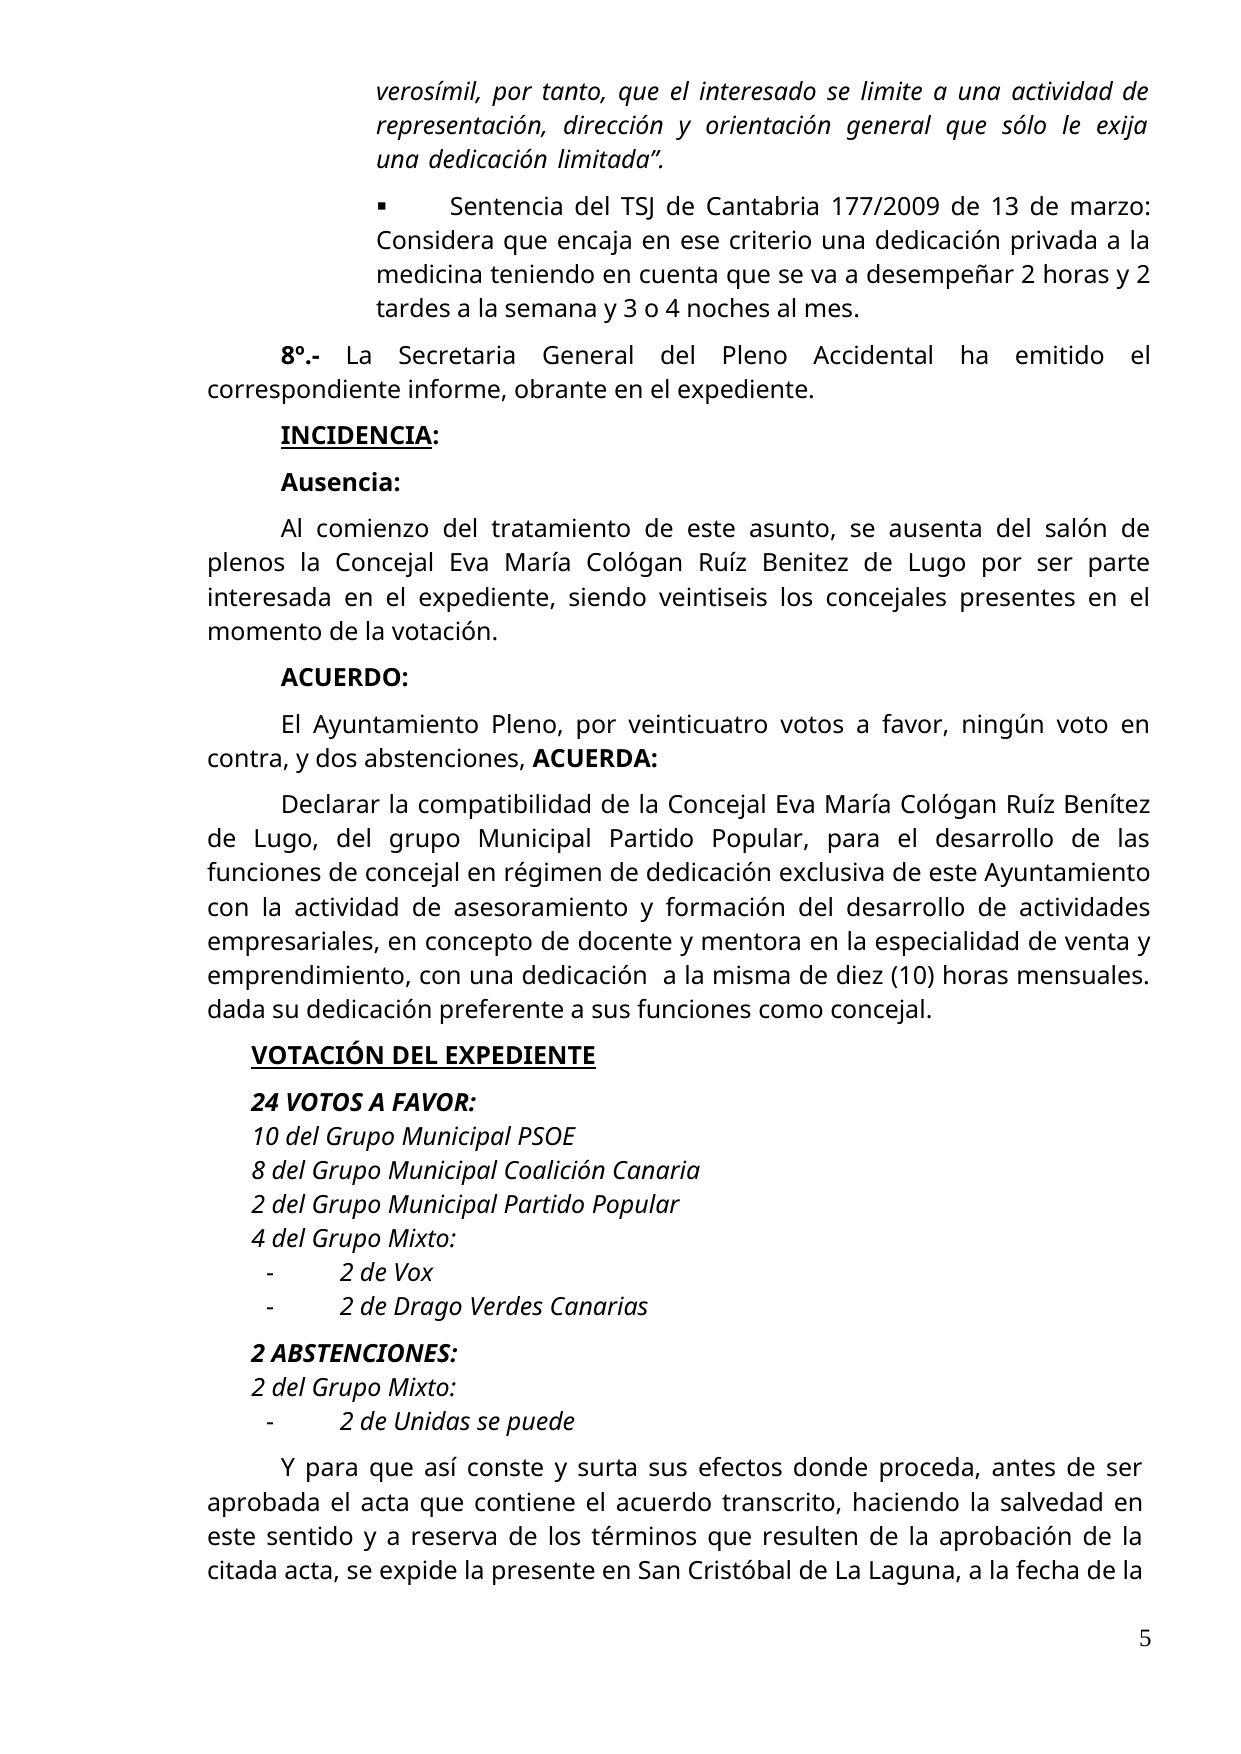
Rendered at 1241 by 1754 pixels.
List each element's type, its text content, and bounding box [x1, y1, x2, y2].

text 8º.- La Secretaria General del Pleno Accidental ha emitido el correspondiente informe, obrante en el expediente. [207, 337, 1152, 405]
text 10 del Grupo Municipal PSOE [251, 1118, 1152, 1153]
list 2 de Unidas se puede [266, 1403, 1152, 1438]
text Al comienzo del tratamiento de este asunto, se ausenta del salón de plenos la Concejal Eva María Cológan Ruíz Benitez de Lugo por ser parte interesada en el expediente, siendo veintiseis los concejales presentes en el momento de la votación. [207, 511, 1152, 647]
text 24 VOTOS A FAVOR: [251, 1084, 1152, 1118]
text VOTACIÓN DEL EXPEDIENTE [244, 1038, 1152, 1072]
text 8 del Grupo Municipal Coalición Canaria [251, 1153, 1152, 1187]
list verosímil, por tanto, que el interesado se limite a una actividad de representación, dirección y orientación general que sólo le exija una dedicación limitada”. [376, 74, 1152, 176]
list 2 de Drago Verdes Canarias [266, 1289, 1152, 1323]
text 4 del Grupo Mixto: [251, 1221, 1152, 1255]
text 2 del Grupo Municipal Partido Popular [251, 1187, 1152, 1221]
text Y para que así conste y surta sus efectos donde proceda, antes de ser aprobada el acta que contiene el acuerdo transcrito, haciendo la salvedad en este sentido y a reserva de los términos que resulten de la aprobación de la citada acta, se expide la presente en San Cristóbal de La Laguna, a la fecha de la [207, 1450, 1144, 1586]
list 2 de Vox [266, 1255, 1152, 1289]
text ACUERDO: [207, 660, 1152, 694]
text 2 ABSTENCIONES: [251, 1335, 1152, 1369]
text Declarar la compatibilidad de la Concejal Eva María Cológan Ruíz Benítez de Lugo, del grupo Municipal Partido Popular, para el desarrollo de las funciones de concejal en régimen de dedicación exclusiva de este Ayuntamiento con la actividad de asesoramiento y formación del desarrollo de actividades empresariales, en concepto de docente y mentora en la especialidad de venta y emprendimiento, con una dedicación a la misma de diez (10) horas mensuales. dada su dedicación preferente a sus funciones como concejal. [207, 787, 1152, 1025]
text El Ayuntamiento Pleno, por veinticuatro votos a favor, ningún voto en contra, y dos abstenciones, ACUERDA: [207, 706, 1152, 774]
list Sentencia del TSJ de Cantabria 177/2009 de 13 de marzo: Considera que encaja en ese criterio una dedicación privada a la medicina teniendo en cuenta que se va a desempeñar 2 horas y 2 tardes a la semana y 3 o 4 noches al mes. [376, 188, 1152, 325]
text Ausencia: [207, 464, 1152, 498]
text 2 del Grupo Mixto: [251, 1369, 1152, 1403]
text INCIDENCIA: [207, 418, 1152, 452]
